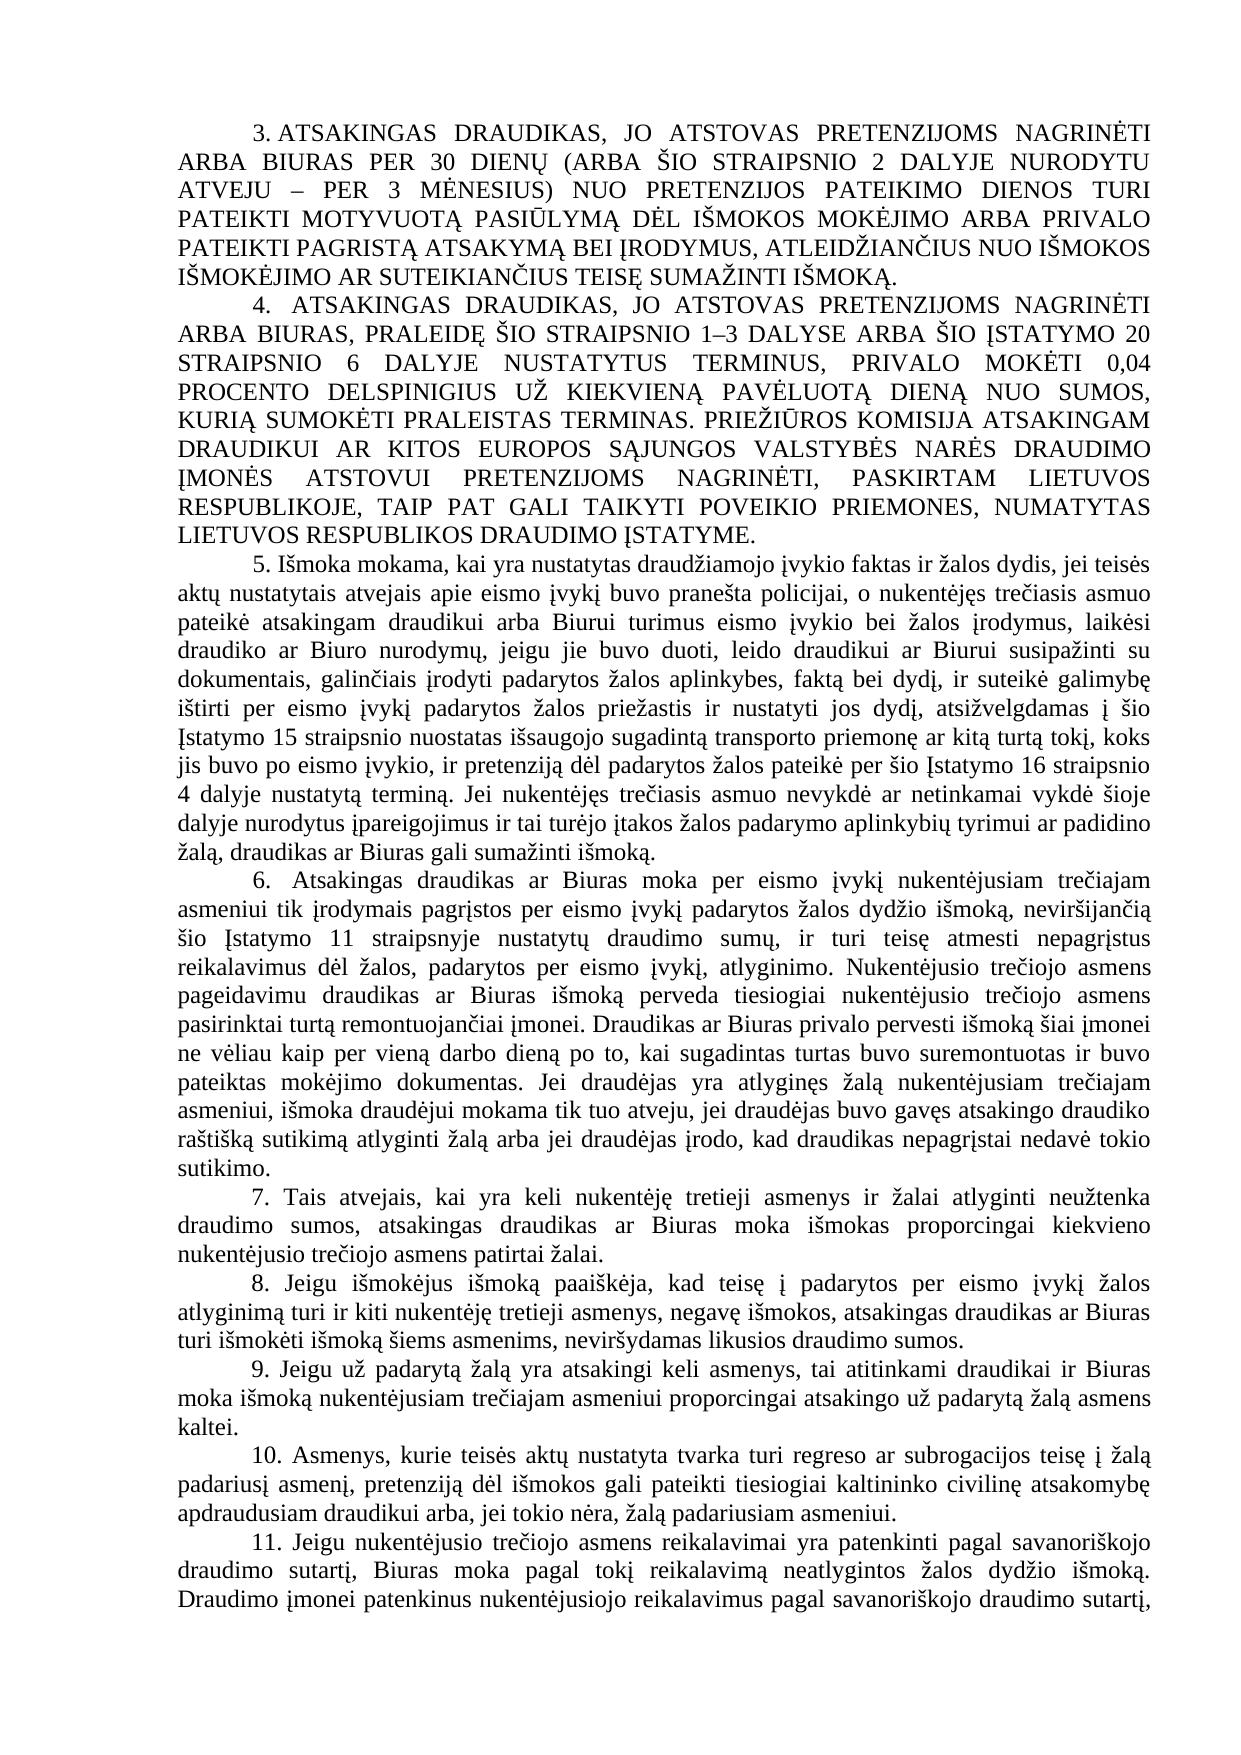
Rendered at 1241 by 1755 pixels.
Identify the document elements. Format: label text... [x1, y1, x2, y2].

text 5. Išmoka mokama, kai yra nustatytas draudžiamojo įvykio faktas ir žalos dydis, jei teisės aktų nustatytais atvejais apie eismo įvykį buvo pranešta policijai, o nukentėjęs trečiasis asmuo pateikė atsakingam draudikui arba Biurui turimus eismo įvykio bei žalos įrodymus, laikėsi draudiko ar Biuro nurodymų, jeigu jie buvo duoti, leido draudikui ar Biurui susipažinti su dokumentais, galinčiais įrodyti padarytos žalos aplinkybes, faktą bei dydį, ir suteikė galimybę ištirti per eismo įvykį padarytos žalos priežastis ir nustatyti jos dydį, atsižvelgdamas į šio Įstatymo 15 straipsnio nuostatas išsaugojo sugadintą transporto priemonę ar kitą turtą tokį, koks jis buvo po eismo įvykio, ir pretenziją dėl padarytos žalos pateikė per šio Įstatymo 16 straipsnio 4 dalyje nustatytą terminą. Jei nukentėjęs trečiasis asmuo nevykdė ar netinkamai vykdė šioje dalyje nurodytus įpareigojimus ir tai turėjo įtakos žalos padarymo aplinkybių tyrimui ar padidino žalą, draudikas ar Biuras gali sumažinti išmoką. [177, 549, 1152, 866]
text 11. Jeigu nukentėjusio trečiojo asmens reikalavimai yra patenkinti pagal savanoriškojo draudimo sutartį, Biuras moka pagal tokį reikalavimą neatlygintos žalos dydžio išmoką. Draudimo įmonei patenkinus nukentėjusiojo reikalavimus pagal savanoriškojo draudimo sutartį, [177, 1527, 1152, 1613]
text 10. Asmenys, kurie teisės aktų nustatyta tvarka turi regreso ar subrogacijos teisę į žalą padariusį asmenį, pretenziją dėl išmokos gali pateikti tiesiogiai kaltininko civilinę atsakomybę apdraudusiam draudikui arba, jei tokio nėra, žalą padariusiam asmeniui. [177, 1441, 1152, 1527]
text 6. Atsakingas draudikas ar Biuras moka per eismo įvykį nukentėjusiam trečiajam asmeniui tik įrodymais pagrįstos per eismo įvykį padarytos žalos dydžio išmoką, neviršijančią šio Įstatymo 11 straipsnyje nustatytų draudimo sumų, ir turi teisę atmesti nepagrįstus reikalavimus dėl žalos, padarytos per eismo įvykį, atlyginimo. Nukentėjusio trečiojo asmens pageidavimu draudikas ar Biuras išmoką perveda tiesiogiai nukentėjusio trečiojo asmens pasirinktai turtą remontuojančiai įmonei. Draudikas ar Biuras privalo pervesti išmoką šiai įmonei ne vėliau kaip per vieną darbo dieną po to, kai sugadintas turtas buvo suremontuotas ir buvo pateiktas mokėjimo dokumentas. Jei draudėjas yra atlyginęs žalą nukentėjusiam trečiajam asmeniui, išmoka draudėjui mokama tik tuo atveju, jei draudėjas buvo gavęs atsakingo draudiko raštišką sutikimą atlyginti žalą arba jei draudėjas įrodo, kad draudikas nepagrįstai nedavė tokio sutikimo. [177, 866, 1152, 1182]
text 9. Jeigu už padarytą žalą yra atsakingi keli asmenys, tai atitinkami draudikai ir Biuras moka išmoką nukentėjusiam trečiajam asmeniui proporcingai atsakingo už padarytą žalą asmens kaltei. [177, 1354, 1152, 1441]
text 4. Atsakingas draudikas, jo atstovas pretenzijoms nagrinėti arba Biuras, praleidę šio straipsnio 1–3 dalyse arba šio Įstatymo 20 straipsnio 6 dalyje nustatytus terminus, privalo mokėti 0,04 procento delspinigius už kiekvieną pavėluotą dieną nuo sumos, kurią sumokėti praleistas terminas. Priežiūros komisija atsakingam draudikui ar kitos Europos Sąjungos valstybės narės draudimo įmonės atstovui pretenzijoms nagrinėti, paskirtam Lietuvos Respublikoje, taip pat gali taikyti poveikio priemones, numatytas Lietuvos Respublikos draudimo įstatyme. [177, 291, 1152, 549]
text 7. Tais atvejais, kai yra keli nukentėję tretieji asmenys ir žalai atlyginti neužtenka draudimo sumos, atsakingas draudikas ar Biuras moka išmokas proporcingai kiekvieno nukentėjusio trečiojo asmens patirtai žalai. [177, 1182, 1152, 1268]
text 8. Jeigu išmokėjus išmoką paaiškėja, kad teisę į padarytos per eismo įvykį žalos atlyginimą turi ir kiti nukentėję tretieji asmenys, negavę išmokos, atsakingas draudikas ar Biuras turi išmokėti išmoką šiems asmenims, neviršydamas likusios draudimo sumos. [177, 1268, 1152, 1354]
text 3. Atsakingas draudikas, jo atstovas pretenzijoms nagrinėti arba Biuras per 30 dienų (arba šio straipsnio 2 dalyje nurodytu atveju – per 3 mėnesius) nuo pretenzijos pateikimo dienos turi pateikti motyvuotą pasiūlymą dėl išmokos mokėjimo arba privalo pateikti pagristą atsakymą bei įrodymus, atleidžiančius nuo išmokos išmokėjimo ar suteikiančius teisę sumažinti išmoką. [177, 118, 1152, 291]
